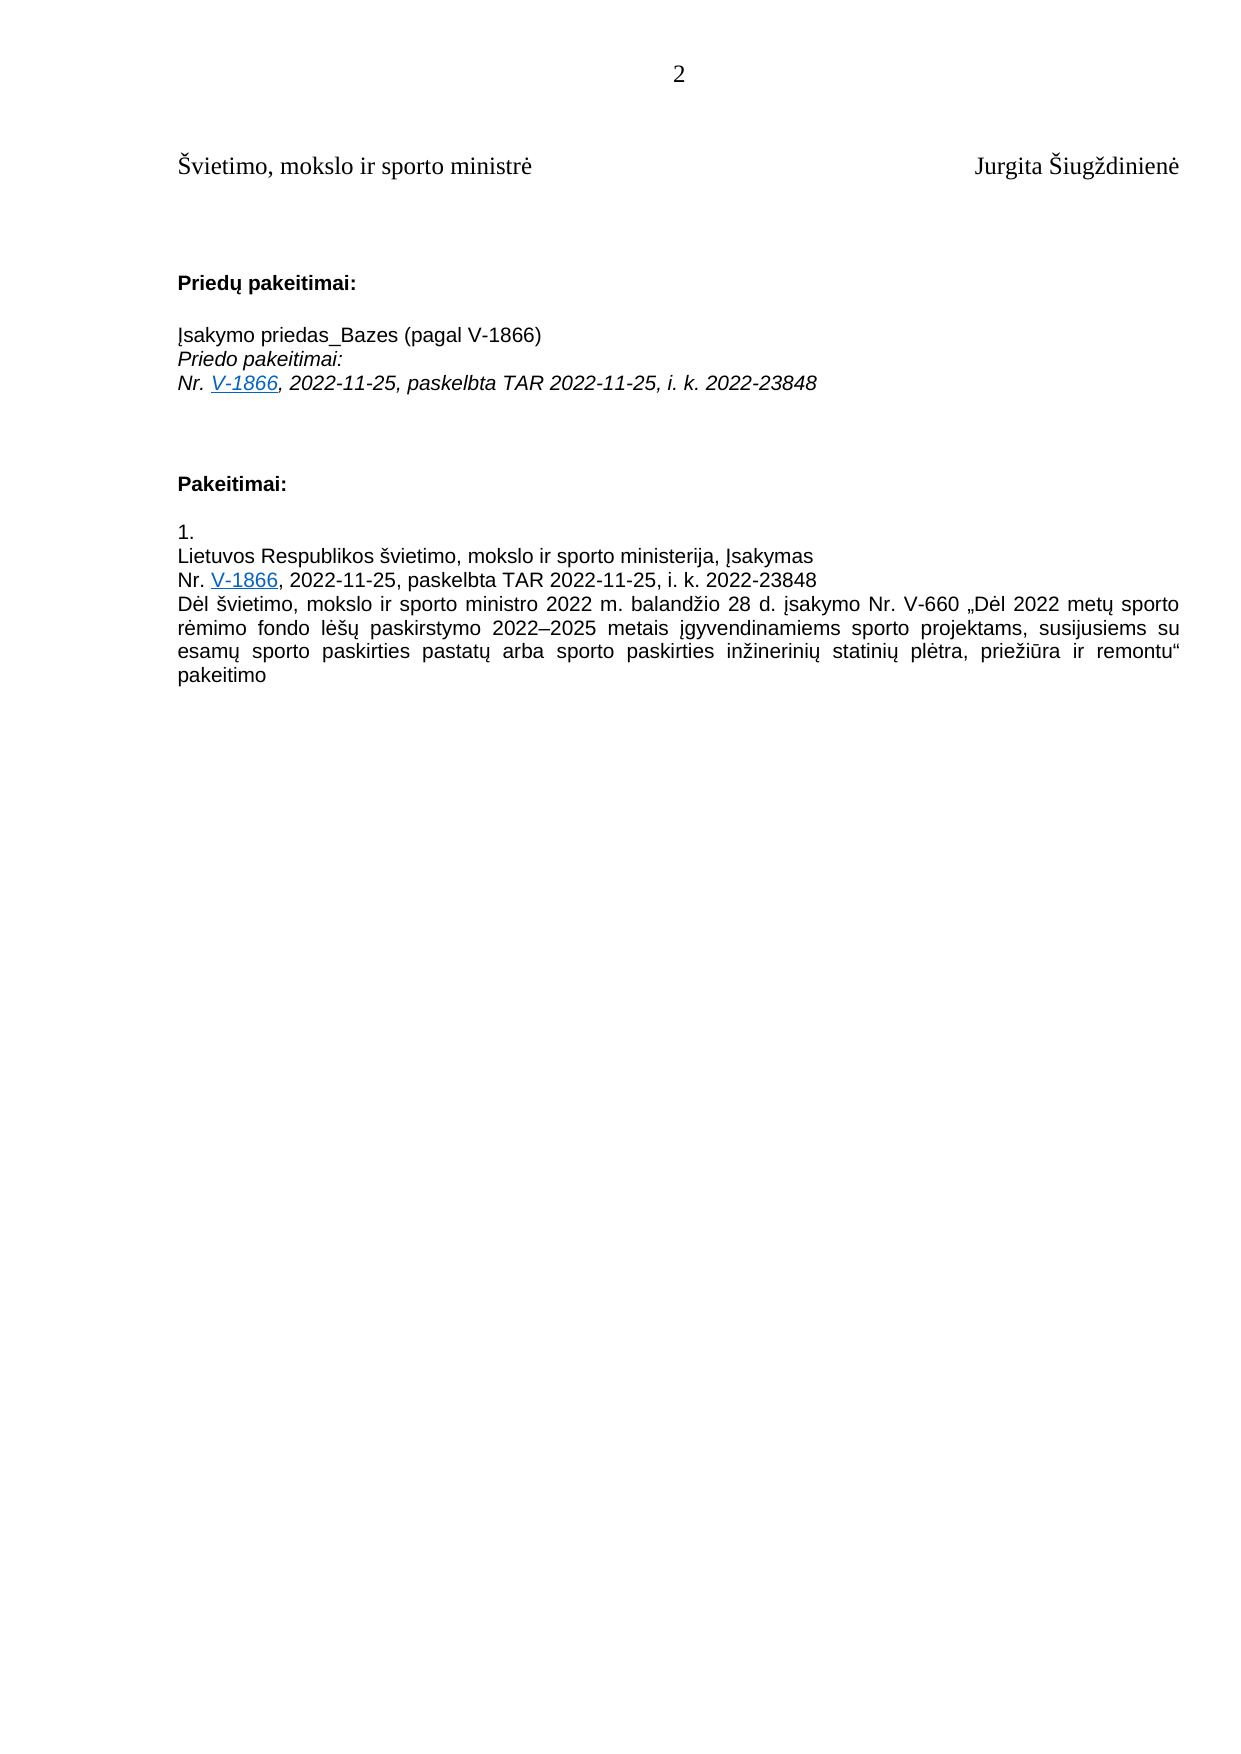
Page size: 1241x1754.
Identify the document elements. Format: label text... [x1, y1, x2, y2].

text Priedo pakeitimai: [177, 347, 1181, 371]
text Lietuvos Respublikos švietimo, mokslo ir sporto ministerija, Įsakymas [177, 543, 1181, 567]
text Pakeitimai: [177, 472, 1181, 496]
text 1. [177, 519, 1181, 543]
text Nr. V-1866, 2022-11-25, paskelbta TAR 2022-11-25, i. k. 2022-23848 [177, 567, 1181, 591]
text Priedų pakeitimai: [177, 270, 1181, 294]
text Įsakymo priedas_Bazes (pagal V-1866) [177, 323, 1181, 347]
text Nr. V-1866, 2022-11-25, paskelbta TAR 2022-11-25, i. k. 2022-23848 [177, 371, 1181, 395]
text Dėl švietimo, mokslo ir sporto ministro 2022 m. balandžio 28 d. įsakymo Nr. V-660 „Dėl 2022 metų sporto rėmimo fondo lėšų paskirstymo 2022–2025 metais įgyvendinamiems sporto projektams, susijusiems su esamų sporto paskirties pastatų arba sporto paskirties inžinerinių statinių plėtra, priežiūra ir remontu“ pakeitimo [177, 591, 1181, 687]
text Švietimo, mokslo ir sporto ministrė Jurgita Šiugždinienė [177, 151, 1181, 180]
